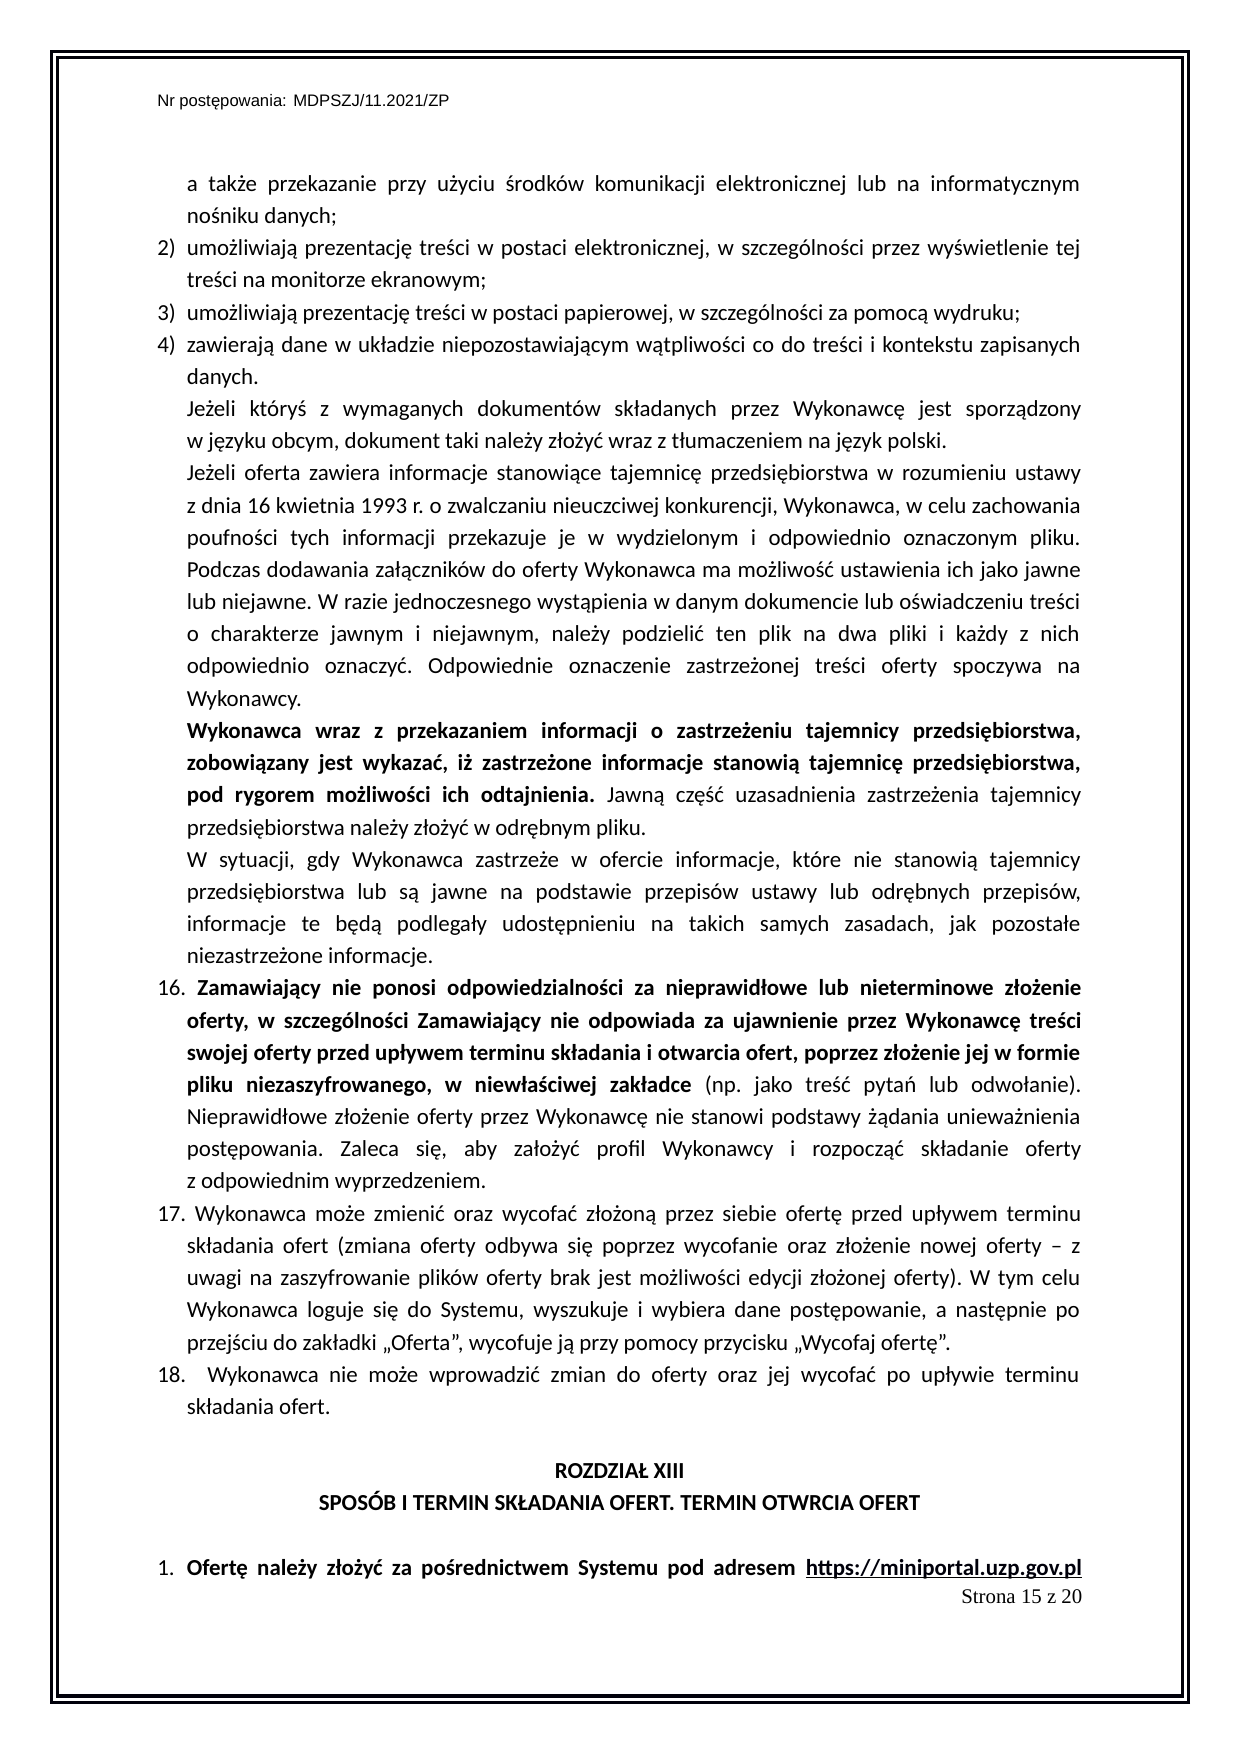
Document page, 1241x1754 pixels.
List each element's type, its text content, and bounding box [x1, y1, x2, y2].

list umożliwiają prezentację treści w postaci papierowej, w szczególności za pomocą wydruku; [157, 298, 1082, 326]
text 17. Wykonawca może zmienić oraz wycofać złożoną przez siebie ofertę przed upływem terminu składania ofert (zmiana oferty odbywa się poprzez wycofanie oraz złożenie nowej oferty – z uwagi na zaszyfrowanie plików oferty brak jest możliwości edycji złożonej oferty). W tym celu Wykonawca loguje się do Systemu, wyszukuje i wybiera dane postępowanie, a następnie po przejściu do zakładki „Oferta”, wycofuje ją przy pomocy przycisku „Wycofaj ofertę”. [157, 1199, 1082, 1356]
text SPOSÓB I TERMIN SKŁADANIA OFERT. TERMIN OTWRCIA OFERT [157, 1488, 1082, 1517]
list zawierają dane w układzie niepozostawiającym wątpliwości co do treści i kontekstu zapisanych danych. [157, 330, 1082, 390]
list umożliwiają prezentację treści w postaci elektronicznej, w szczególności przez wyświetlenie tej treści na monitorze ekranowym; [157, 233, 1082, 293]
list a także przekazanie przy użyciu środków komunikacji elektronicznej lub na informatycznym nośniku danych; [157, 169, 1082, 229]
text 18. Wykonawca nie może wprowadzić zmian do oferty oraz jej wycofać po upływie terminu składania ofert. [157, 1360, 1082, 1420]
list Jeżeli oferta zawiera informacje stanowiące tajemnicę przedsiębiorstwa w rozumieniu ustawy z dnia 16 kwietnia 1993 r. o zwalczaniu nieuczciwej konkurencji, Wykonawca, w celu zachowania poufności tych informacji przekazuje je w wydzielonym i odpowiednio oznaczonym pliku. Podczas dodawania załączników do oferty Wykonawca ma możliwość ustawienia ich jako jawne lub niejawne. W razie jednoczesnego wystąpienia w danym dokumencie lub oświadczeniu treści o charakterze jawnym i niejawnym, należy podzielić ten plik na dwa pliki i każdy z nich odpowiednio oznaczyć. Odpowiednie oznaczenie zastrzeżonej treści oferty spoczywa na Wykonawcy. [187, 458, 1082, 712]
list W sytuacji, gdy Wykonawca zastrzeże w ofercie informacje, które nie stanowią tajemnicy przedsiębiorstwa lub są jawne na podstawie przepisów ustawy lub odrębnych przepisów, informacje te będą podlegały udostępnieniu na takich samych zasadach, jak pozostałe niezastrzeżone informacje. [187, 845, 1082, 969]
text ROZDZIAŁ XIII [157, 1456, 1082, 1484]
list Jeżeli któryś z wymaganych dokumentów składanych przez Wykonawcę jest sporządzony w języku obcym, dokument taki należy złożyć wraz z tłumaczeniem na język polski. [187, 394, 1082, 454]
text 16. Zamawiający nie ponosi odpowiedzialności za nieprawidłowe lub nieterminowe złożenie oferty, w szczególności Zamawiający nie odpowiada za ujawnienie przez Wykonawcę treści swojej oferty przed upływem terminu składania i otwarcia ofert, poprzez złożenie jej w formie pliku niezaszyfrowanego, w niewłaściwej zakładce (np. jako treść pytań lub odwołanie). Nieprawidłowe złożenie oferty przez Wykonawcę nie stanowi podstawy żądania unieważnienia postępowania. Zaleca się, aby założyć profil Wykonawcy i rozpocząć składanie oferty z odpowiednim wyprzedzeniem. [157, 973, 1082, 1195]
list Ofertę należy złożyć za pośrednictwem Systemu pod adresem https://miniportal.uzp.gov.pl [157, 1553, 1082, 1581]
list Wykonawca wraz z przekazaniem informacji o zastrzeżeniu tajemnicy przedsiębiorstwa, zobowiązany jest wykazać, iż zastrzeżone informacje stanowią tajemnicę przedsiębiorstwa, pod rygorem możliwości ich odtajnienia. Jawną część uzasadnienia zastrzeżenia tajemnicy przedsiębiorstwa należy złożyć w odrębnym pliku. [187, 716, 1082, 841]
